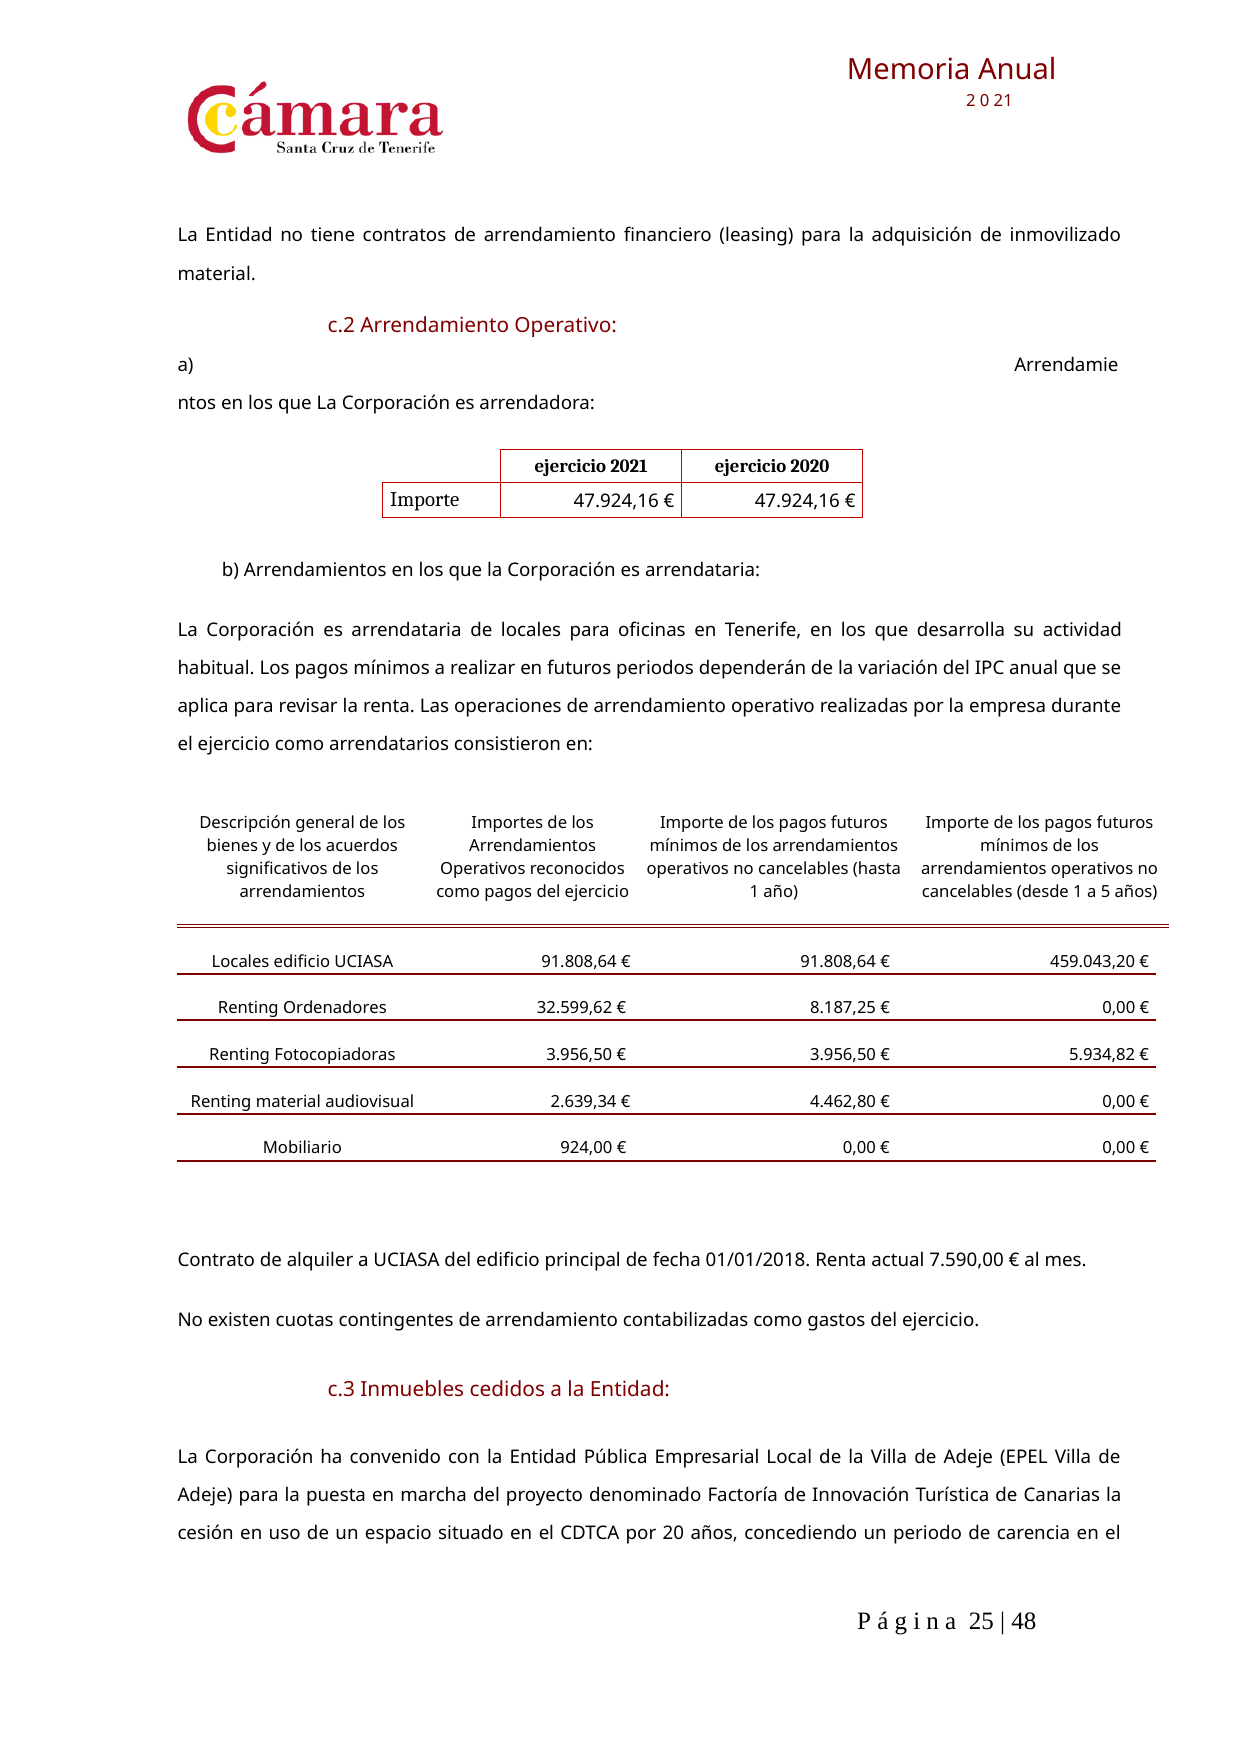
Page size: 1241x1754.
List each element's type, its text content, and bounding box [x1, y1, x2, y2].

table_cell 5.934,82 € [897, 1021, 1156, 1066]
table_cell Renting material audiovisual [177, 1068, 427, 1113]
text No existen cuotas contingentes de arrendamiento contabilizadas como gastos del ejercicio. [177, 1306, 1122, 1332]
table_cell [1156, 928, 1169, 972]
table_cell 47.924,16 € [501, 483, 681, 517]
table_cell [1156, 1019, 1169, 1066]
table_cell Locales edificio UCIASA [177, 928, 427, 972]
table_header Importes de los Arrendamientos Operativos reconocidos como pagos del ejercicio [427, 769, 638, 923]
table_header Importe de los pagos futuros mínimos de los arrendamientos operativos no cancelables (desde 1 a 5 años) [910, 769, 1169, 923]
table_header ejercicio 2021 [501, 450, 681, 482]
table_header [383, 449, 500, 482]
table_cell Importe [383, 483, 500, 517]
text c.2 Arrendamiento Operativo: [327, 311, 1122, 339]
table_cell Mobiliario [177, 1115, 427, 1159]
table_cell 47.924,16 € [682, 483, 862, 517]
list Arrendamientos en los que La Corporación es arrendadora: [177, 351, 1122, 415]
text c.3 Inmuebles cedidos a la Entidad: [327, 1374, 1122, 1402]
table_cell [1156, 1066, 1169, 1113]
table_cell 0,00 € [897, 1115, 1156, 1159]
text La Corporación es arrendataria de locales para oficinas en Tenerife, en los que desarrolla su actividad habitual. Los pagos mínimos a realizar en futuros periodos dependerán de la variación del IPC anual que se aplica para revisar la renta. Las operaciones de arrendamiento operativo realizadas por la empresa durante el ejercicio como arrendatarios consistieron en: [177, 616, 1122, 756]
table_cell 0,00 € [897, 1068, 1156, 1113]
table_header Importe de los pagos futuros mínimos de los arrendamientos operativos no cancelables (hasta 1 año) [638, 769, 910, 923]
table_cell 2.639,34 € [427, 1068, 638, 1113]
table_cell 459.043,20 € [897, 928, 1156, 972]
table_cell Renting Fotocopiadoras [177, 1021, 427, 1066]
table_cell [1156, 973, 1169, 1019]
table_cell 3.956,50 € [638, 1021, 897, 1066]
table_cell 0,00 € [897, 975, 1156, 1019]
table_header ejercicio 2020 [682, 450, 862, 482]
text b) Arrendamientos en los que la Corporación es arrendataria: [177, 556, 1122, 582]
table_cell 91.808,64 € [427, 928, 638, 972]
text La Corporación ha convenido con la Entidad Pública Empresarial Local de la Villa de Adeje (EPEL Villa de Adeje) para la puesta en marcha del proyecto denominado Factoría de Innovación Turística de Canarias la cesión en uso de un espacio situado en el CDTCA por 20 años, concediendo un periodo de carencia en el [177, 1443, 1122, 1545]
table_cell 4.462,80 € [638, 1068, 897, 1113]
table_cell [1156, 1113, 1169, 1159]
text La Entidad no tiene contratos de arrendamiento financiero (leasing) para la adquisición de inmovilizado material. [177, 222, 1122, 285]
table_cell 32.599,62 € [427, 975, 638, 1019]
table_cell Renting Ordenadores [177, 975, 427, 1019]
table_cell 8.187,25 € [638, 975, 897, 1019]
table_cell 0,00 € [638, 1115, 897, 1159]
table_header Descripción general de los bienes y de los acuerdos significativos de los arrendamientos [177, 769, 427, 923]
table_cell 91.808,64 € [638, 928, 897, 972]
text Contrato de alquiler a UCIASA del edificio principal de fecha 01/01/2018. Renta actual 7.590,00 € al mes. [177, 1247, 1122, 1272]
table_cell 3.956,50 € [427, 1021, 638, 1066]
table_cell 924,00 € [427, 1115, 638, 1159]
